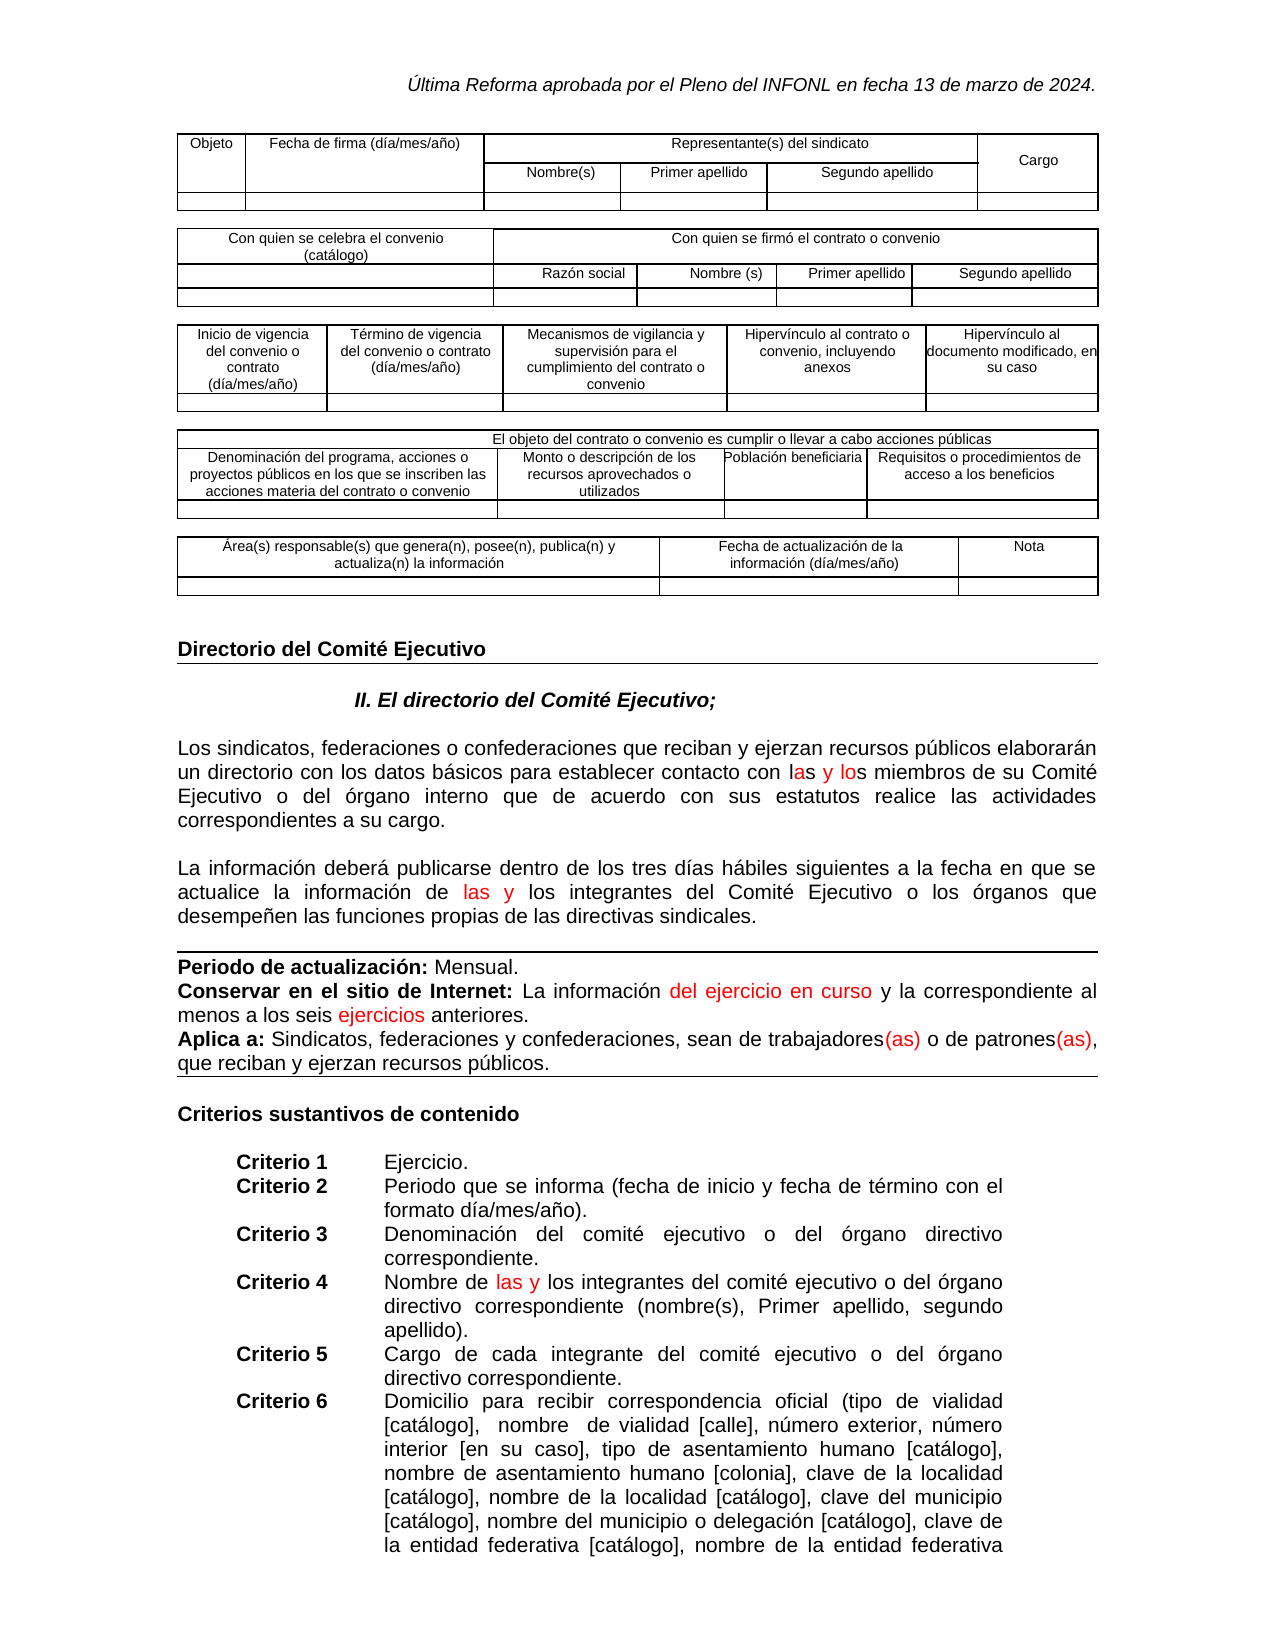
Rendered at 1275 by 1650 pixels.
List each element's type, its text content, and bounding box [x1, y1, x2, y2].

table_cell [504, 394, 726, 411]
table_header Fecha de actualización de la información (día/mes/año) [660, 538, 958, 576]
table_cell [328, 394, 502, 411]
table_cell [959, 578, 1097, 594]
table_cell [178, 501, 497, 518]
text II. El directorio del Comité Ejecutivo; [354, 688, 1009, 712]
table_cell [777, 289, 911, 306]
table_header Fecha de firma (día/mes/año) [246, 135, 483, 191]
text Criterio 6 Domicilio para recibir correspondencia oficial (tipo de vialidad [catálogo], nombre de vialidad [calle], número exterior, número interior [en su caso], tipo de asentamiento humano [catálogo], nombre de asentamiento humano [colonia], clave de la localidad [catálogo], nombre de la localidad [catálogo], clave del municipio [catálogo], nombre del municipio o delegación [catálogo], clave de la entidad federativa [catálogo], nombre de la entidad federativa [236, 1389, 1004, 1557]
table_cell Primer apellido [777, 265, 911, 287]
text La información deberá publicarse dentro de los tres días hábiles siguientes a la fecha en que se actualice la información de las y los integrantes del Comité Ejecutivo o los órganos que desempeñen las funciones propias de las directivas sindicales. [177, 856, 1098, 927]
text Criterio 3 Denominación del comité ejecutivo o del órgano directivo correspondiente. [236, 1222, 1004, 1269]
table_cell [660, 578, 958, 594]
text Periodo de actualización: Mensual. [177, 953, 1098, 978]
table_cell [178, 289, 493, 306]
table_cell [978, 193, 1097, 210]
table_cell [728, 394, 925, 411]
table_header Objeto [178, 135, 245, 191]
text Criterio 1 Ejercicio. [236, 1150, 1004, 1174]
table_cell [927, 394, 1097, 411]
text Criterios sustantivos de contenido [177, 1101, 1098, 1125]
table_header Inicio de vigencia del convenio o contrato (día/mes/año) [178, 326, 326, 392]
table_cell [178, 265, 493, 287]
table_cell [246, 193, 483, 210]
table_cell Segundo apellido [768, 164, 977, 191]
table_cell [768, 193, 977, 210]
table_header Representante(s) del sindicato [485, 135, 977, 162]
table_header Término de vigencia del convenio o contrato (día/mes/año) [328, 326, 502, 392]
table_cell [868, 501, 1097, 518]
table_cell [725, 501, 866, 518]
table_header Hipervínculo al documento modificado, en su caso [927, 326, 1097, 392]
table_header Mecanismos de vigilancia y supervisión para el cumplimiento del contrato o convenio [504, 326, 726, 392]
table_cell Nombre(s) [485, 164, 620, 191]
text Criterio 2 Periodo que se informa (fecha de inicio y fecha de término con el formato día/mes/año). [236, 1174, 1004, 1222]
table_cell [621, 193, 766, 210]
table_cell [494, 289, 636, 306]
table_header Área(s) responsable(s) que genera(n), posee(n), publica(n) y actualiza(n) la información [178, 538, 659, 576]
table_cell Razón social [494, 265, 636, 287]
text Conservar en el sitio de Internet: La información del ejercicio en curso y la correspondiente al menos a los seis ejercicios anteriores. [177, 978, 1098, 1023]
text Los sindicatos, federaciones o confederaciones que reciban y ejerzan recursos públicos elaborarán un directorio con los datos básicos para establecer contacto con las y los miembros de su Comité Ejecutivo o del órgano interno que de acuerdo con sus estatutos realice las actividades correspondientes a su cargo. [177, 736, 1098, 832]
table_cell Monto o descripción de los recursos aprovechados o utilizados [498, 449, 724, 499]
text Aplica a: Sindicatos, federaciones y confederaciones, sean de trabajadores(as) o de patrones(as), que reciban y ejerzan recursos públicos. [177, 1023, 1098, 1076]
text Directorio del Comité Ejecutivo [177, 637, 1098, 663]
table_cell [638, 289, 776, 306]
table_cell [498, 501, 724, 518]
table_header Con quien se celebra el convenio (catálogo) [178, 229, 493, 263]
table_cell Denominación del programa, acciones o proyectos públicos en los que se inscriben las acciones materia del contrato o convenio [178, 449, 497, 499]
table_cell Segundo apellido [913, 265, 1097, 287]
table_header Con quien se firmó el contrato o convenio [494, 230, 1097, 263]
table_header Cargo [978, 135, 1097, 191]
text Criterio 4 Nombre de las y los integrantes del comité ejecutivo o del órgano directivo correspondiente (nombre(s), Primer apellido, segundo apellido). [236, 1269, 1004, 1341]
table_header Nota [959, 538, 1097, 576]
table_cell [178, 578, 659, 594]
table_cell [485, 193, 620, 210]
table_header El objeto del contrato o convenio es cumplir o llevar a cabo acciones públicas [178, 431, 1097, 447]
table_cell [913, 289, 1097, 306]
table_cell Primer apellido [621, 164, 766, 191]
text Criterio 5 Cargo de cada integrante del comité ejecutivo o del órgano directivo correspondiente. [236, 1341, 1004, 1389]
table_header Hipervínculo al contrato o convenio, incluyendo anexos [728, 326, 925, 392]
table_cell Población beneficiaria [725, 449, 866, 499]
table_cell Requisitos o procedimientos de acceso a los beneficios [868, 449, 1097, 499]
table_cell Nombre (s) [638, 265, 776, 287]
table_cell [178, 193, 245, 210]
table_cell [178, 394, 326, 411]
